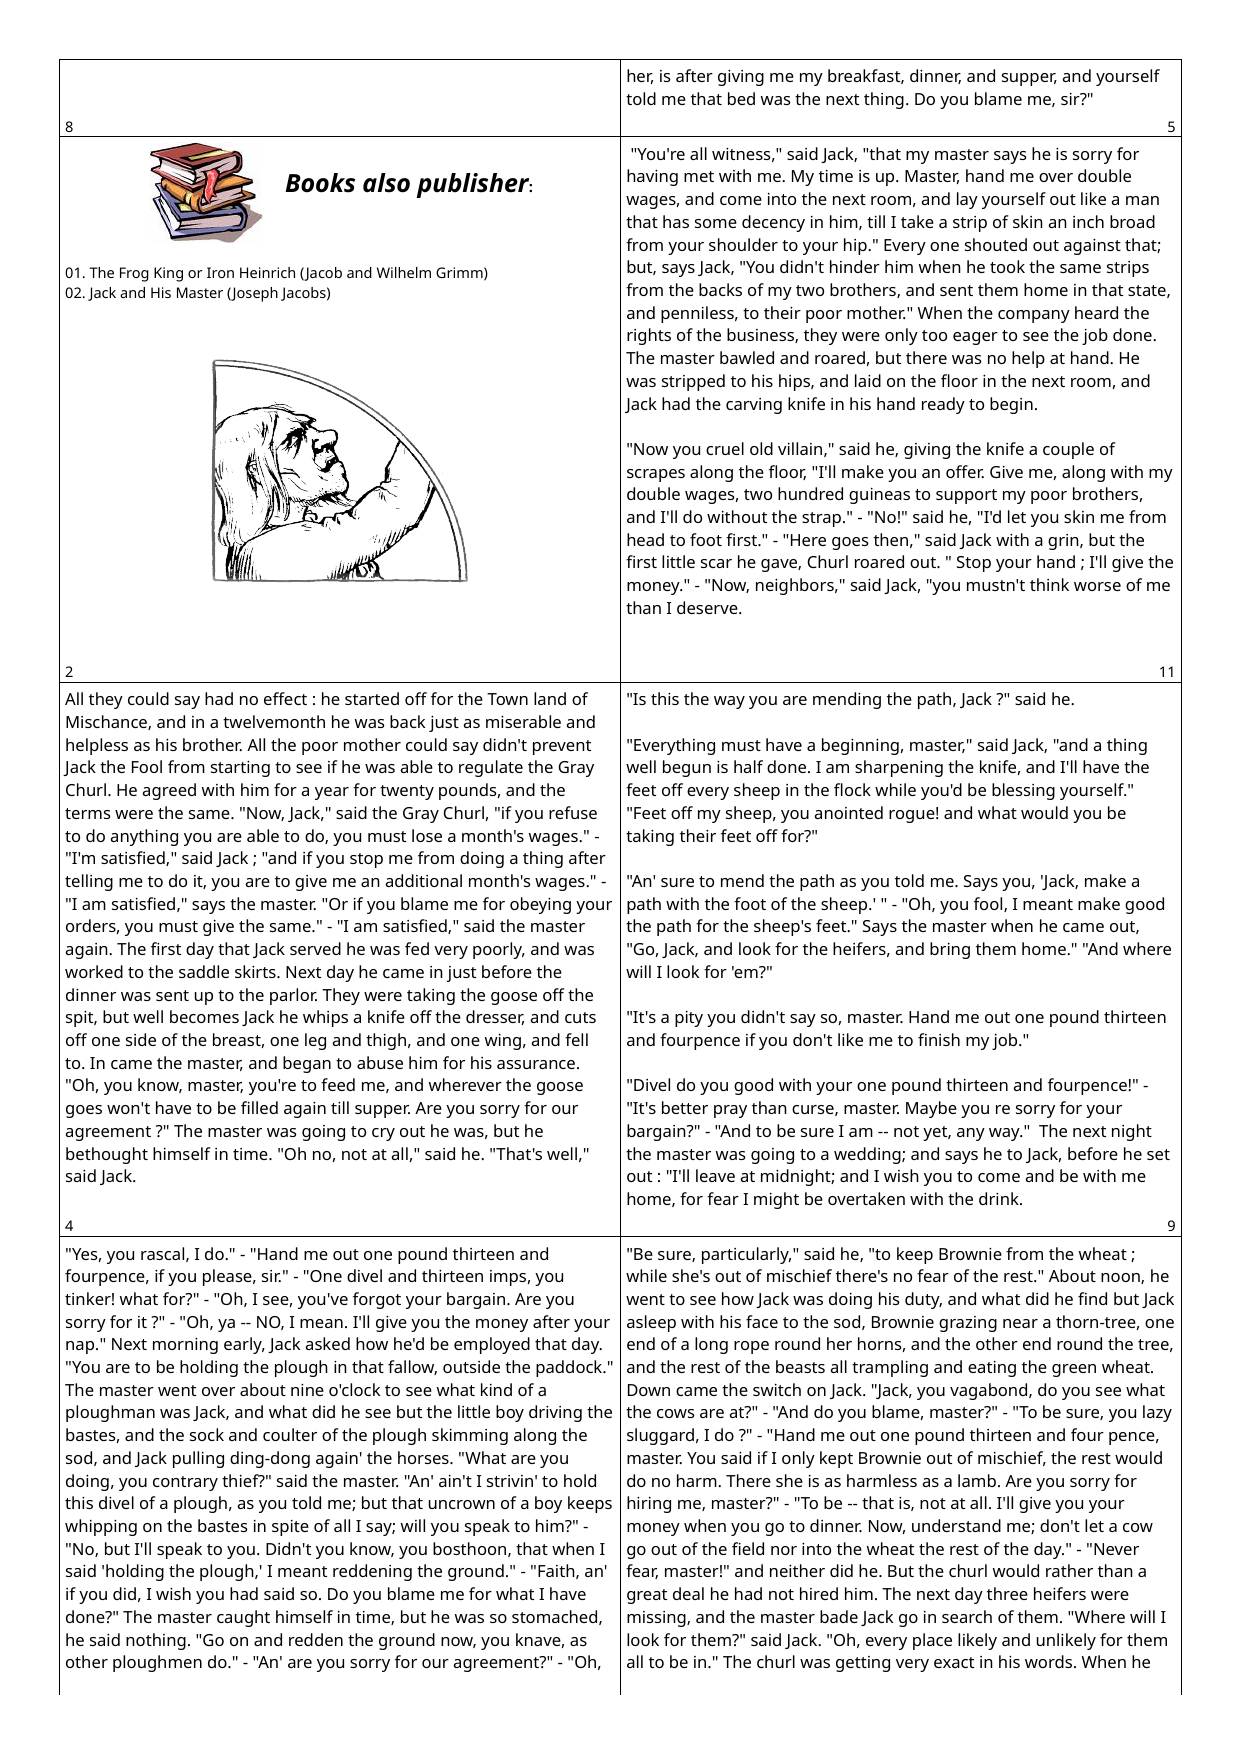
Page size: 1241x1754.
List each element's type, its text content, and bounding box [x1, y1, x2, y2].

table_cell 11 [621, 662, 1181, 682]
table_cell All they could say had no effect : he started off for the Town land of Mischance, and in a twelvemonth he was back just as miserable and helpless as his brother. All the poor mother could say didn't prevent Jack the Fool from starting to see if he was able to regulate the Gray Churl. He agreed with him for a year for twenty pounds, and the terms were the same. "Now, Jack," said the Gray Churl, "if you refuse to do anything you are able to do, you must lose a month's wages." - "I'm satisfied," said Jack ; "and if you stop me from doing a thing after telling me to do it, you are to give me an additional month's wages." - "I am satisfied," says the master. "Or if you blame me for obeying your orders, you must give the same." - "I am satisfied," said the master again. The first day that Jack served he was fed very poorly, and was worked to the saddle skirts. Next day he came in just before the dinner was sent up to the parlor. They were taking the goose off the spit, but well becomes Jack he whips a knife off the dresser, and cuts off one side of the breast, one leg and thigh, and one wing, and fell to. In came the master, and began to abuse him for his assurance. "Oh, you know, master, you're to feed me, and wherever the goose goes won't have to be filled again till supper. Are you sorry for our agreement ?" The master was going to cry out he was, but he bethought himself in time. "Oh no, not at all," said he. "That's well," said Jack. [60, 683, 620, 1216]
table_cell "Is this the way you are mending the path, Jack ?" said he. "Everything must have a beginning, master," said Jack, "and a thing well begun is half done. I am sharpening the knife, and I'll have the feet off every sheep in the flock while you'd be blessing yourself." "Feet off my sheep, you anointed rogue! and what would you be taking their feet off for?" "An' sure to mend the path as you told me. Says you, 'Jack, make a path with the foot of the sheep.' " - "Oh, you fool, I meant make good the path for the sheep's feet." Says the master when he came out, "Go, Jack, and look for the heifers, and bring them home." "And where will I look for 'em?" "It's a pity you didn't say so, master. Hand me out one pound thirteen and fourpence if you don't like me to finish my job." "Divel do you good with your one pound thirteen and fourpence!" - "It's better pray than curse, master. Maybe you re sorry for your bargain?" - "And to be sure I am -- not yet, any way." The next night the master was going to a wedding; and says he to Jack, before he set out : "I'll leave at midnight; and I wish you to come and be with me home, for fear I might be overtaken with the drink. [621, 683, 1181, 1216]
table_cell Books also publisher: 01. The Frog King or Iron Heinrich (Jacob and Wilhelm Grimm) 02. Jack and His Master (Joseph Jacobs) [60, 137, 620, 662]
table_cell 2 [60, 662, 620, 682]
table_cell 4 [60, 1216, 620, 1236]
table_cell "Be sure, particularly," said he, "to keep Brownie from the wheat ; while she's out of mischief there's no fear of the rest." About noon, he went to see how Jack was doing his duty, and what did he find but Jack asleep with his face to the sod, Brownie grazing near a thorn-tree, one end of a long rope round her horns, and the other end round the tree, and the rest of the beasts all trampling and eating the green wheat. Down came the switch on Jack. "Jack, you vagabond, do you see what the cows are at?" - "And do you blame, master?" - "To be sure, you lazy sluggard, I do ?" - "Hand me out one pound thirteen and four pence, master. You said if I only kept Brownie out of mischief, the rest would do no harm. There she is as harmless as a lamb. Are you sorry for hiring me, master?" - "To be -- that is, not at all. I'll give you your money when you go to dinner. Now, understand me; don't let a cow go out of the field nor into the wheat the rest of the day." - "Never fear, master!" and neither did he. But the churl would rather than a great deal he had not hired him. The next day three heifers were missing, and the master bade Jack go in search of them. "Where will I look for them?" said Jack. "Oh, every place likely and unlikely for them all to be in." The churl was getting very exact in his words. When he [621, 1237, 1181, 1695]
table_cell 8 [60, 116, 620, 136]
table_cell "You're all witness," said Jack, "that my master says he is sorry for having met with me. My time is up. Master, hand me over double wages, and come into the next room, and lay yourself out like a man that has some decency in him, till I take a strip of skin an inch broad from your shoulder to your hip." Every one shouted out against that; but, says Jack, "You didn't hinder him when he took the same strips from the backs of my two brothers, and sent them home in that state, and penniless, to their poor mother." When the company heard the rights of the business, they were only too eager to see the job done. The master bawled and roared, but there was no help at hand. He was stripped to his hips, and laid on the floor in the next room, and Jack had the carving knife in his hand ready to begin. "Now you cruel old villain," said he, giving the knife a couple of scrapes along the floor, "I'll make you an offer. Give me, along with my double wages, two hundred guineas to support my poor brothers, and I'll do without the strap." - "No!" said he, "I'd let you skin me from head to foot first." - "Here goes then," said Jack with a grin, but the first little scar he gave, Churl roared out. " Stop your hand ; I'll give the money." - "Now, neighbors," said Jack, "you mustn't think worse of me than I deserve. [621, 137, 1181, 662]
table_cell 5 [621, 116, 1181, 136]
table_cell "Yes, you rascal, I do." - "Hand me out one pound thirteen and fourpence, if you please, sir." - "One divel and thirteen imps, you tinker! what for?" - "Oh, I see, you've forgot your bargain. Are you sorry for it ?" - "Oh, ya -- NO, I mean. I'll give you the money after your nap." Next morning early, Jack asked how he'd be employed that day. "You are to be holding the plough in that fallow, outside the paddock." The master went over about nine o'clock to see what kind of a ploughman was Jack, and what did he see but the little boy driving the bastes, and the sock and coulter of the plough skimming along the sod, and Jack pulling ding-dong again' the horses. "What are you doing, you contrary thief?" said the master. "An' ain't I strivin' to hold this divel of a plough, as you told me; but that uncrown of a boy keeps whipping on the bastes in spite of all I say; will you speak to him?" - "No, but I'll speak to you. Didn't you know, you bosthoon, that when I said 'holding the plough,' I meant reddening the ground." - "Faith, an' if you did, I wish you had said so. Do you blame me for what I have done?" The master caught himself in time, but he was so stomached, he said nothing. "Go on and redden the ground now, you knave, as other ploughmen do." - "An' are you sorry for our agreement?" - "Oh, [60, 1237, 620, 1695]
picture [192, 342, 487, 601]
picture [150, 142, 263, 243]
table_cell her, is after giving me my breakfast, dinner, and supper, and yourself told me that bed was the next thing. Do you blame me, sir?" [621, 60, 1181, 116]
table_cell [60, 60, 620, 116]
table_cell 9 [621, 1216, 1181, 1236]
